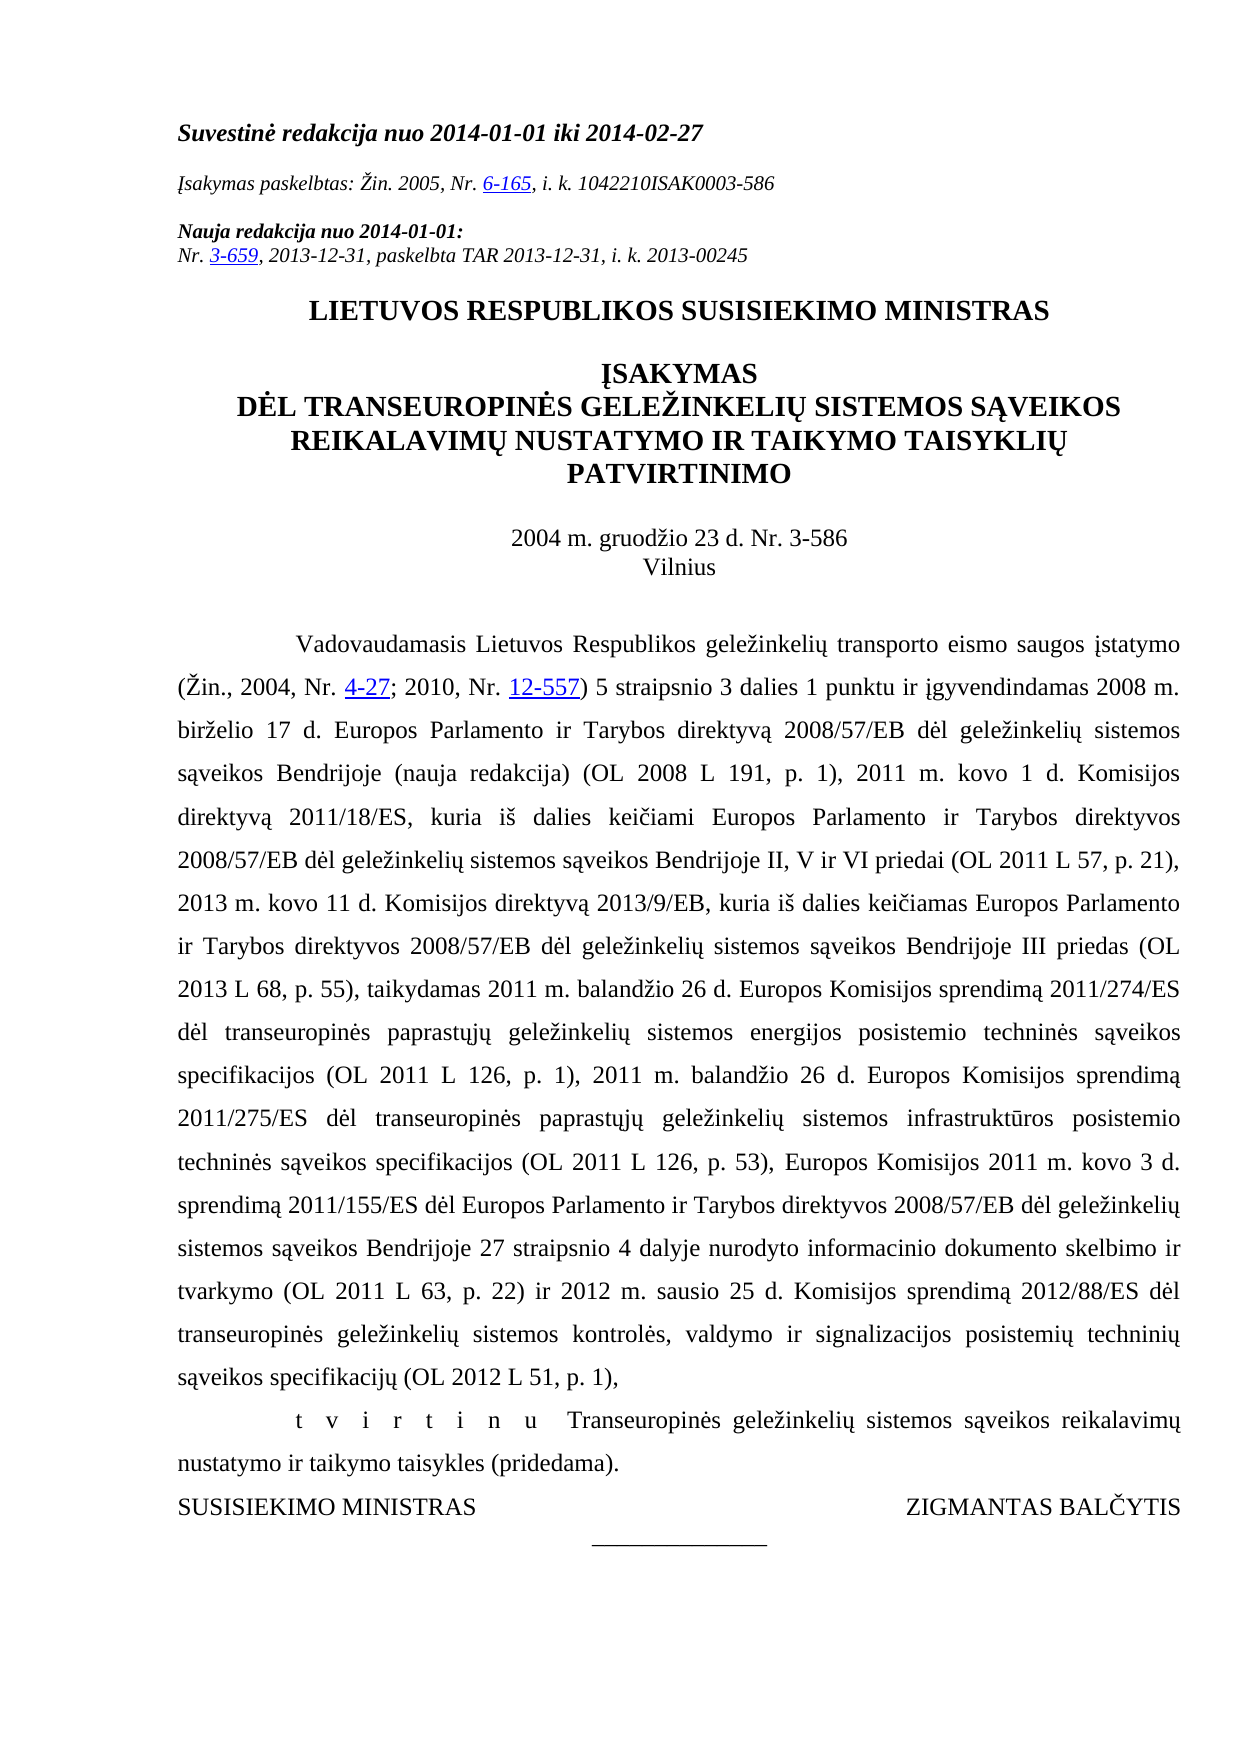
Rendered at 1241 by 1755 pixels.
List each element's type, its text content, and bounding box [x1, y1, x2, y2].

text Suvestinė redakcija nuo 2014-01-01 iki 2014-02-27 [177, 118, 1181, 147]
text Vadovaudamasis Lietuvos Respublikos geležinkelių transporto eismo saugos įstatymo (Žin., 2004, Nr. 4-27; 2010, Nr. 12-557) 5 straipsnio 3 dalies 1 punktu ir įgyvendindamas 2008 m. birželio 17 d. Europos Parlamento ir Tarybos direktyvą 2008/57/EB dėl geležinkelių sistemos sąveikos Bendrijoje (nauja redakcija) (OL 2008 L 191, p. 1), 2011 m. kovo 1 d. Komisijos direktyvą 2011/18/ES, kuria iš dalies keičiami Europos Parlamento ir Tarybos direktyvos 2008/57/EB dėl geležinkelių sistemos sąveikos Bendrijoje II, V ir VI priedai (OL 2011 L 57, p. 21), 2013 m. kovo 11 d. Komisijos direktyvą 2013/9/EB, kuria iš dalies keičiamas Europos Parlamento ir Tarybos direktyvos 2008/57/EB dėl geležinkelių sistemos sąveikos Bendrijoje III priedas (OL 2013 L 68, p. 55), taikydamas 2011 m. balandžio 26 d. Europos Komisijos sprendimą 2011/274/ES dėl transeuropinės paprastųjų geležinkelių sistemos energijos posistemio techninės sąveikos specifikacijos (OL 2011 L 126, p. 1), 2011 m. balandžio 26 d. Europos Komisijos sprendimą 2011/275/ES dėl transeuropinės paprastųjų geležinkelių sistemos infrastruktūros posistemio techninės sąveikos specifikacijos (OL 2011 L 126, p. 53), Europos Komisijos 2011 m. kovo 3 d. sprendimą 2011/155/ES dėl Europos Parlamento ir Tarybos direktyvos 2008/57/EB dėl geležinkelių sistemos sąveikos Bendrijoje 27 straipsnio 4 dalyje nurodyto informacinio dokumento skelbimo ir tvarkymo (OL 2011 L 63, p. 22) ir 2012 m. sausio 25 d. Komisijos sprendimą 2012/88/ES dėl transeuropinės geležinkelių sistemos kontrolės, valdymo ir signalizacijos posistemių techninių sąveikos specifikacijų (OL 2012 L 51, p. 1), [177, 629, 1181, 1391]
text t v i r t i n u Transeuropinės geležinkelių sistemos sąveikos reikalavimų nustatymo ir taikymo taisykles (pridedama). [177, 1405, 1181, 1477]
text 2004 m. gruodžio 23 d. Nr. 3-586 [177, 523, 1181, 552]
text ______________ [177, 1520, 1181, 1549]
text SUSISIEKIMO MINISTRAS ZIGMANTAS BALČYTIS [177, 1492, 1181, 1520]
text DĖL TRANSEUROPINĖS GELEŽINKELIŲ SISTEMOS SĄVEIKOS REIKALAVIMŲ NUSTATYMO IR TAIKYMO TAISYKLIŲ PATVIRTINIMO [177, 389, 1181, 490]
text Nr. 3-659, 2013-12-31, paskelbta TAR 2013-12-31, i. k. 2013-00245 [177, 243, 1181, 267]
text Nauja redakcija nuo 2014-01-01: [177, 219, 1181, 243]
text ĮSAKYMAS [177, 356, 1181, 389]
text Vilnius [177, 552, 1181, 581]
text LIETUVOS RESPUBLIKOS SUSISIEKIMO MINISTRAS [177, 293, 1181, 327]
text Įsakymas paskelbtas: Žin. 2005, Nr. 6-165, i. k. 1042210ISAK0003-586 [177, 171, 1181, 195]
